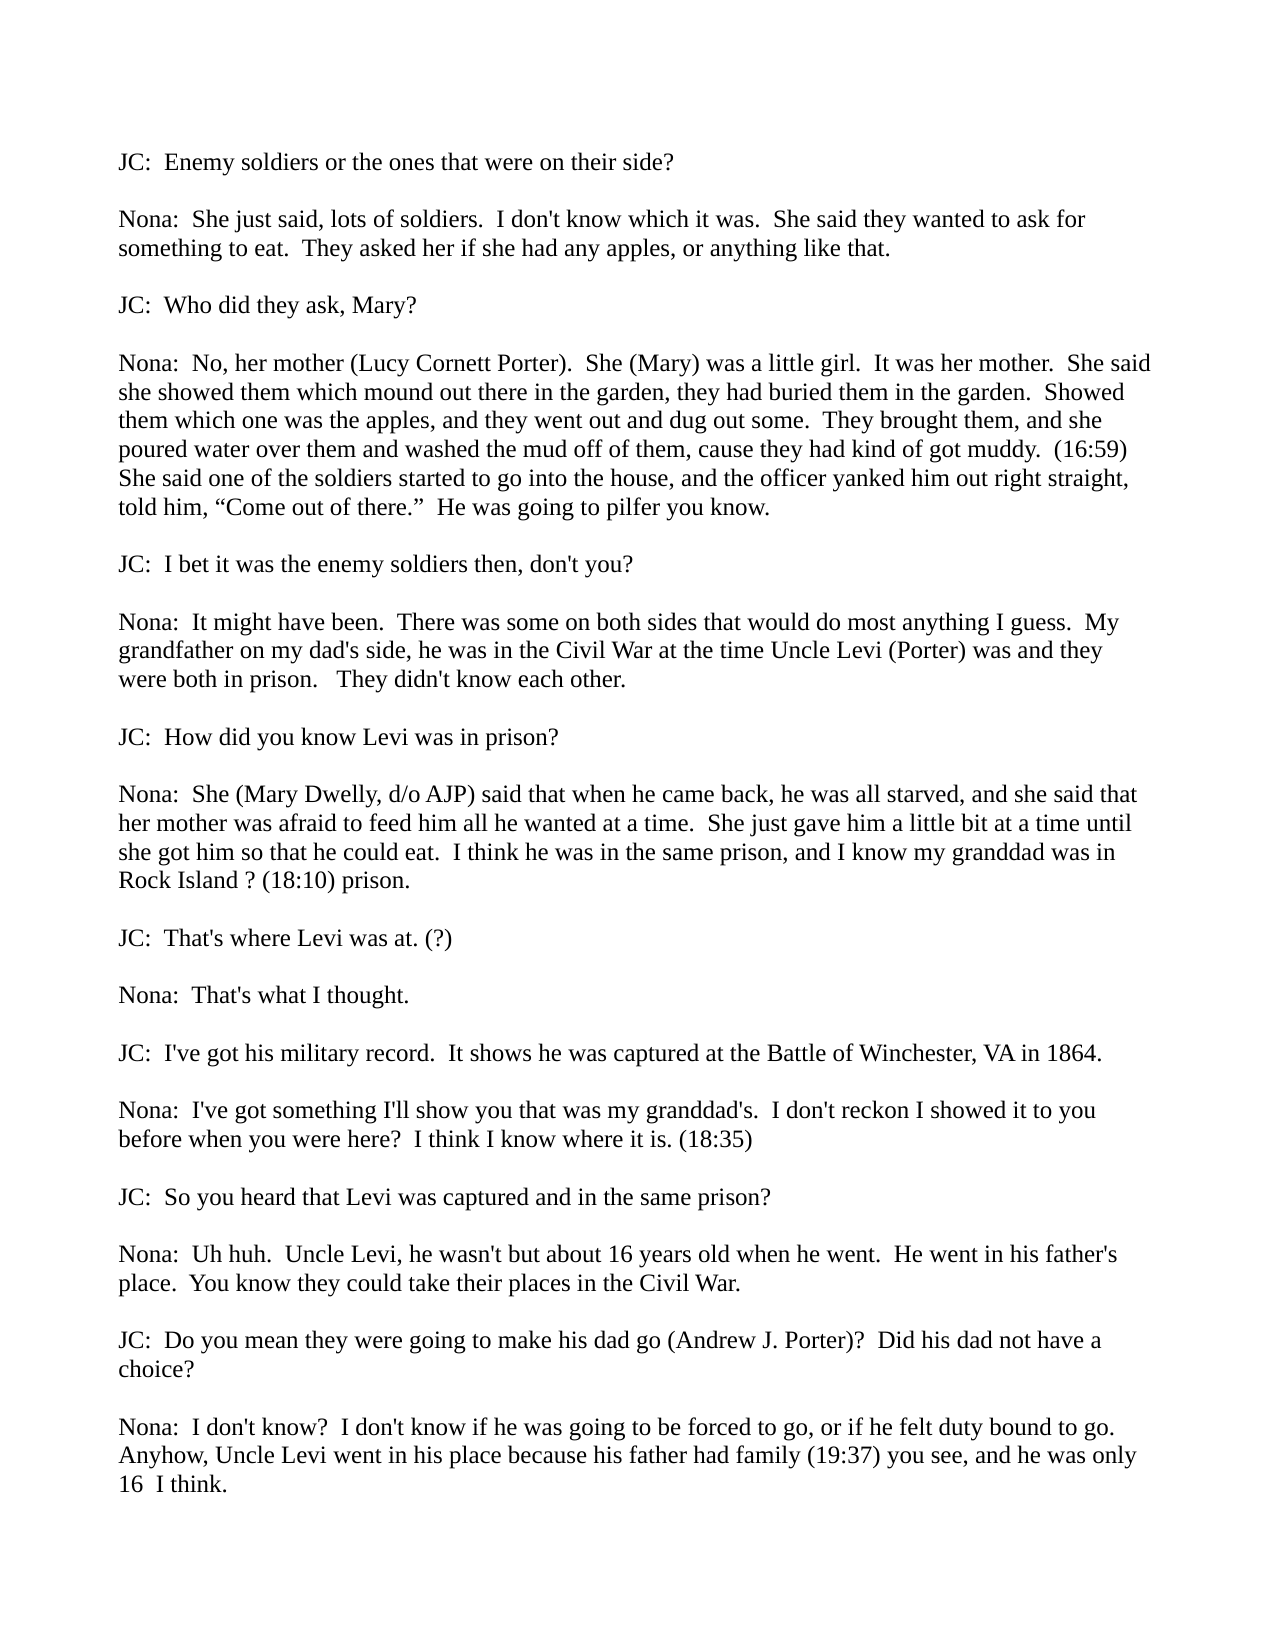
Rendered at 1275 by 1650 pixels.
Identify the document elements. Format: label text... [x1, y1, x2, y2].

text JC: That's where Levi was at. (?) [118, 923, 1157, 952]
text Nona: I've got something I'll show you that was my granddad's. I don't reckon I showed it to you before when you were here? I think I know where it is. (18:35) [118, 1096, 1157, 1153]
text JC: Do you mean they were going to make his dad go (Andrew J. Porter)? Did his dad not have a choice? [118, 1326, 1157, 1383]
text JC: I've got his military record. It shows he was captured at the Battle of Winchester, VA in 1864. [118, 1038, 1157, 1067]
text JC: How did you know Levi was in prison? [118, 722, 1157, 751]
text JC: Enemy soldiers or the ones that were on their side? [118, 147, 1157, 176]
text Nona: I don't know? I don't know if he was going to be forced to go, or if he felt duty bound to go. Anyhow, Uncle Levi went in his place because his father had family (19:37) you see, and he was only 16 I think. [118, 1412, 1157, 1498]
text Nona: She just said, lots of soldiers. I don't know which it was. She said they wanted to ask for something to eat. They asked her if she had any apples, or anything like that. [118, 204, 1157, 262]
text Nona: It might have been. There was some on both sides that would do most anything I guess. My grandfather on my dad's side, he was in the Civil War at the time Uncle Levi (Porter) was and they were both in prison. They didn't know each other. [118, 607, 1157, 693]
text JC: Who did they ask, Mary? [118, 291, 1157, 319]
text JC: So you heard that Levi was captured and in the same prison? [118, 1182, 1157, 1211]
text Nona: Uh huh. Uncle Levi, he wasn't but about 16 years old when he went. He went in his father's place. You know they could take their places in the Civil War. [118, 1239, 1157, 1297]
text Nona: She (Mary Dwelly, d/o AJP) said that when he came back, he was all starved, and she said that her mother was afraid to feed him all he wanted at a time. She just gave him a little bit at a time until she got him so that he could eat. I think he was in the same prison, and I know my granddad was in Rock Island ? (18:10) prison. [118, 779, 1157, 894]
text Nona: That's what I thought. [118, 981, 1157, 1009]
text Nona: No, her mother (Lucy Cornett Porter). She (Mary) was a little girl. It was her mother. She said she showed them which mound out there in the garden, they had buried them in the garden. Showed them which one was the apples, and they went out and dug out some. They brought them, and she poured water over them and washed the mud off of them, cause they had kind of got muddy. (16:59) She said one of the soldiers started to go into the house, and the officer yanked him out right straight, told him, “Come out of there.” He was going to pilfer you know. [118, 348, 1157, 521]
text JC: I bet it was the enemy soldiers then, don't you? [118, 549, 1157, 578]
